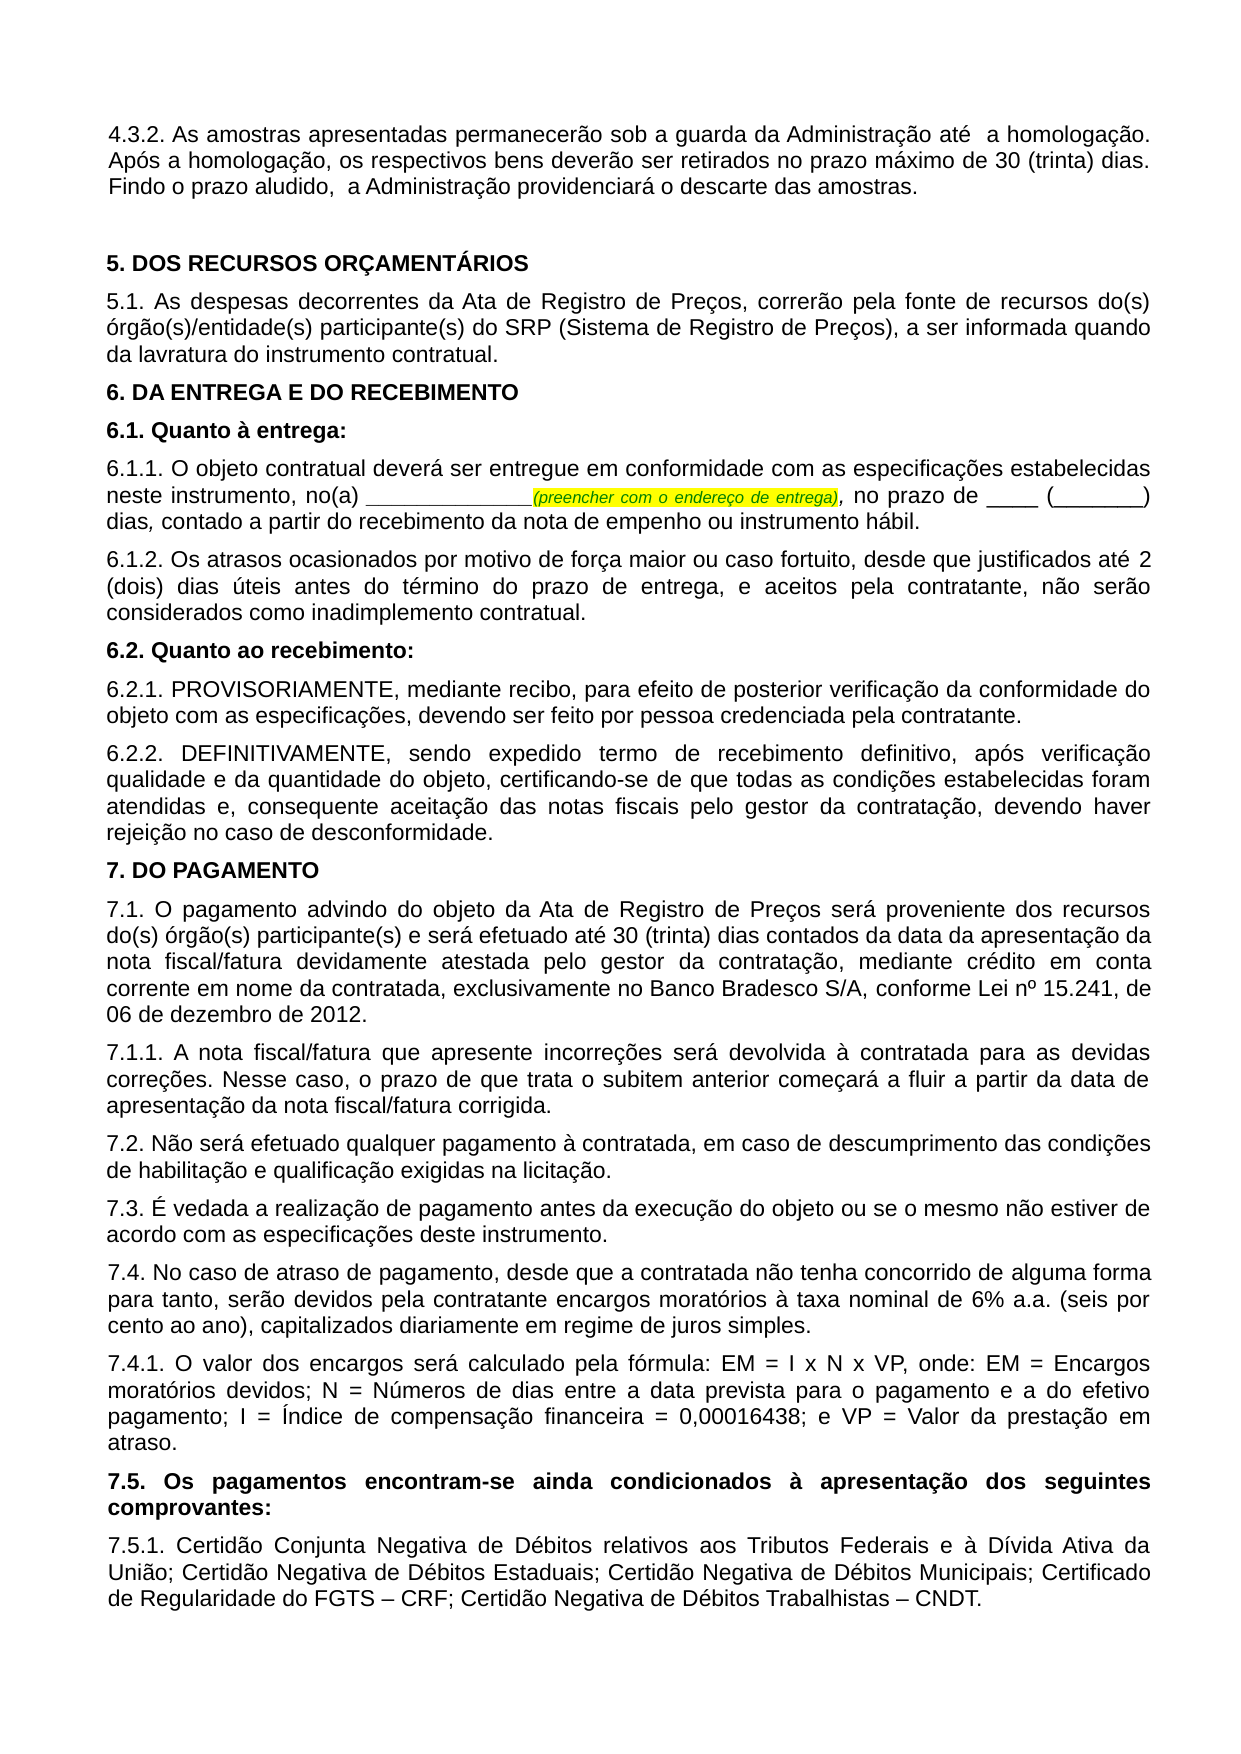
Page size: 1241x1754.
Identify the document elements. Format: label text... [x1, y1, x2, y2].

text 7.2. Não será efetuado qualquer pagamento à contratada, em caso de descumprimento das condições de habilitação e qualificação exigidas na licitação. [106, 1130, 1152, 1183]
text 6.1. Quanto à entrega: [106, 417, 1152, 443]
text 6. DA ENTREGA E DO RECEBIMENTO [106, 379, 1152, 405]
text 7.5.1. Certidão Conjunta Negativa de Débitos relativos aos Tributos Federais e à Dívida Ativa da União; Certidão Negativa de Débitos Estaduais; Certidão Negativa de Débitos Municipais; Certificado de Regularidade do FGTS – CRF; Certidão Negativa de Débitos Trabalhistas – CNDT. [108, 1532, 1152, 1611]
text 6.2. Quanto ao recebimento: [106, 637, 1152, 664]
text 7.3. É vedada a realização de pagamento antes da execução do objeto ou se o mesmo não estiver de acordo com as especificações deste instrumento. [106, 1195, 1152, 1247]
text 6.2.2. DEFINITIVAMENTE, sendo expedido termo de recebimento definitivo, após verificação qualidade e da quantidade do objeto, certificando-se de que todas as condições estabelecidas foram atendidas e, consequente aceitação das notas fiscais pelo gestor da contratação, devendo haver rejeição no caso de desconformidade. [106, 740, 1152, 846]
text 5.1. As despesas decorrentes da Ata de Registro de Preços, correrão pela fonte de recursos do(s) órgão(s)/entidade(s) participante(s) do SRP (Sistema de Registro de Preços), a ser informada quando da lavratura do instrumento contratual. [106, 288, 1152, 367]
text 6.1.2. Os atrasos ocasionados por motivo de força maior ou caso fortuito, desde que justificados até 2 (dois) dias úteis antes do término do prazo de entrega, e aceitos pela contratante, não serão considerados como inadimplemento contratual. [106, 546, 1152, 625]
text 6.1.1. O objeto contratual deverá ser entregue em conformidade com as especificações estabelecidas neste instrumento, no(a) _____________(preencher com o endereço de entrega), no prazo de ____ (_______) dias, contado a partir do recebimento da nota de empenho ou instrumento hábil. [106, 455, 1152, 534]
text 7.4.1. O valor dos encargos será calculado pela fórmula: EM = I x N x VP, onde: EM = Encargos moratórios devidos; N = Números de dias entre a data prevista para o pagamento e a do efetivo pagamento; I = Índice de compensação financeira = 0,00016438; e VP = Valor da prestação em atraso. [107, 1350, 1152, 1456]
text 5. DOS RECURSOS ORÇAMENTÁRIOS [106, 250, 1152, 276]
text 7.1.1. A nota fiscal/fatura que apresente incorreções será devolvida à contratada para as devidas correções. Nesse caso, o prazo de que trata o subitem anterior começará a fluir a partir da data de apresentação da nota fiscal/fatura corrigida. [106, 1039, 1152, 1118]
text 7. DO PAGAMENTO [106, 857, 1152, 884]
text 7.5. Os pagamentos encontram-se ainda condicionados à apresentação dos seguintes comprovantes: [107, 1468, 1152, 1520]
text 4.3.2. As amostras apresentadas permanecerão sob a guarda da Administração até a homologação. Após a homologação, os respectivos bens deverão ser retirados no prazo máximo de 30 (trinta) dias. Findo o prazo aludido, a Administração providenciará o descarte das amostras. [108, 121, 1152, 200]
text 7.4. No caso de atraso de pagamento, desde que a contratada não tenha concorrido de alguma forma para tanto, serão devidos pela contratante encargos moratórios à taxa nominal de 6% a.a. (seis por cento ao ano), capitalizados diariamente em regime de juros simples. [107, 1259, 1152, 1338]
text 6.2.1. PROVISORIAMENTE, mediante recibo, para efeito de posterior verificação da conformidade do objeto com as especificações, devendo ser feito por pessoa credenciada pela contratante. [106, 676, 1152, 728]
text 7.1. O pagamento advindo do objeto da Ata de Registro de Preços será proveniente dos recursos do(s) órgão(s) participante(s) e será efetuado até 30 (trinta) dias contados da data da apresentação da nota fiscal/fatura devidamente atestada pelo gestor da contratação, mediante crédito em conta corrente em nome da contratada, exclusivamente no Banco Bradesco S/A, conforme Lei nº 15.241, de 06 de dezembro de 2012. [106, 896, 1152, 1027]
